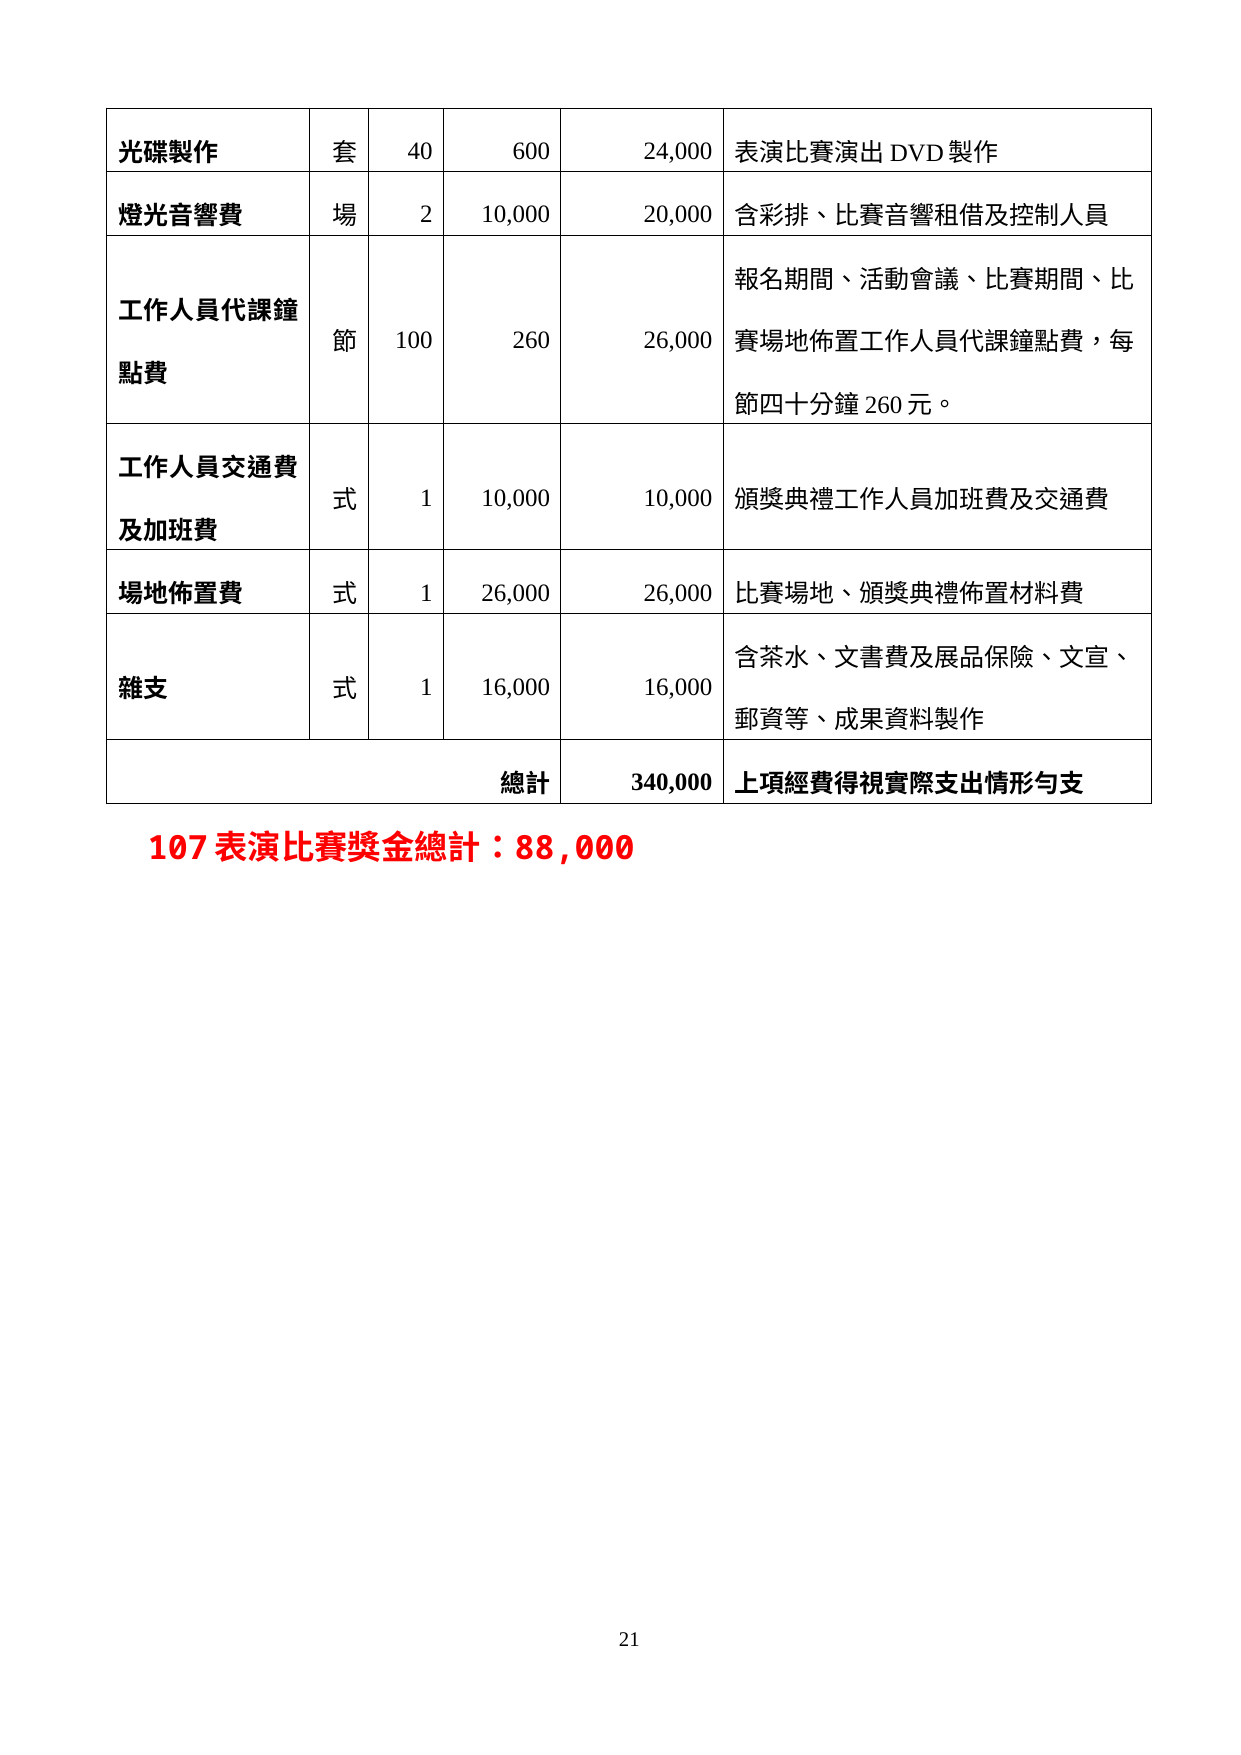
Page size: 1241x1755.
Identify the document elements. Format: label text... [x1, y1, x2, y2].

table_cell 式 [310, 550, 368, 613]
table_cell 340,000 [561, 740, 723, 802]
table_cell 20,000 [561, 172, 723, 235]
table_cell 套 [310, 109, 368, 171]
table_cell 1 [369, 614, 443, 739]
table_cell 1 [369, 424, 443, 549]
table_cell 場地佈置費 [107, 550, 309, 613]
table_cell 總計 [107, 740, 560, 802]
table_cell 報名期間、活動會議、比賽期間、比賽場地佈置工作人員代課鐘點費，每節四十分鐘260元。 [724, 236, 1151, 423]
table_cell 600 [444, 109, 560, 171]
table_cell 16,000 [561, 614, 723, 739]
table_cell 10,000 [444, 424, 560, 549]
table_cell 式 [310, 614, 368, 739]
table_cell 260 [444, 236, 560, 423]
table_cell 工作人員交通費及加班費 [107, 424, 309, 549]
table_cell 40 [369, 109, 443, 171]
table_cell 2 [369, 172, 443, 235]
table_cell 比賽場地、頒獎典禮佈置材料費 [724, 550, 1151, 613]
table_cell 含彩排、比賽音響租借及控制人員 [724, 172, 1151, 235]
table_cell 26,000 [444, 550, 560, 613]
table_cell 場 [310, 172, 368, 235]
table_cell 表演比賽演出DVD製作 [724, 109, 1151, 171]
table_cell 燈光音響費 [107, 172, 309, 235]
text 107表演比賽獎金總計：88,000 [148, 804, 1110, 866]
table_cell 1 [369, 550, 443, 613]
table_cell 26,000 [561, 236, 723, 423]
table_cell 24,000 [561, 109, 723, 171]
table_cell 節 [310, 236, 368, 423]
table_cell 雜支 [107, 614, 309, 739]
table_cell 26,000 [561, 550, 723, 613]
table_cell 10,000 [444, 172, 560, 235]
table_cell 光碟製作 [107, 109, 309, 171]
table_cell 16,000 [444, 614, 560, 739]
table_cell 式 [310, 424, 368, 549]
table_cell 頒獎典禮工作人員加班費及交通費 [724, 424, 1151, 549]
table_cell 100 [369, 236, 443, 423]
table_cell 上項經費得視實際支出情形勻支 [724, 740, 1151, 802]
table_cell 含茶水、文書費及展品保險、文宣、郵資等、成果資料製作 [724, 614, 1151, 739]
table_cell 工作人員代課鐘點費 [107, 236, 309, 423]
table_cell 10,000 [561, 424, 723, 549]
